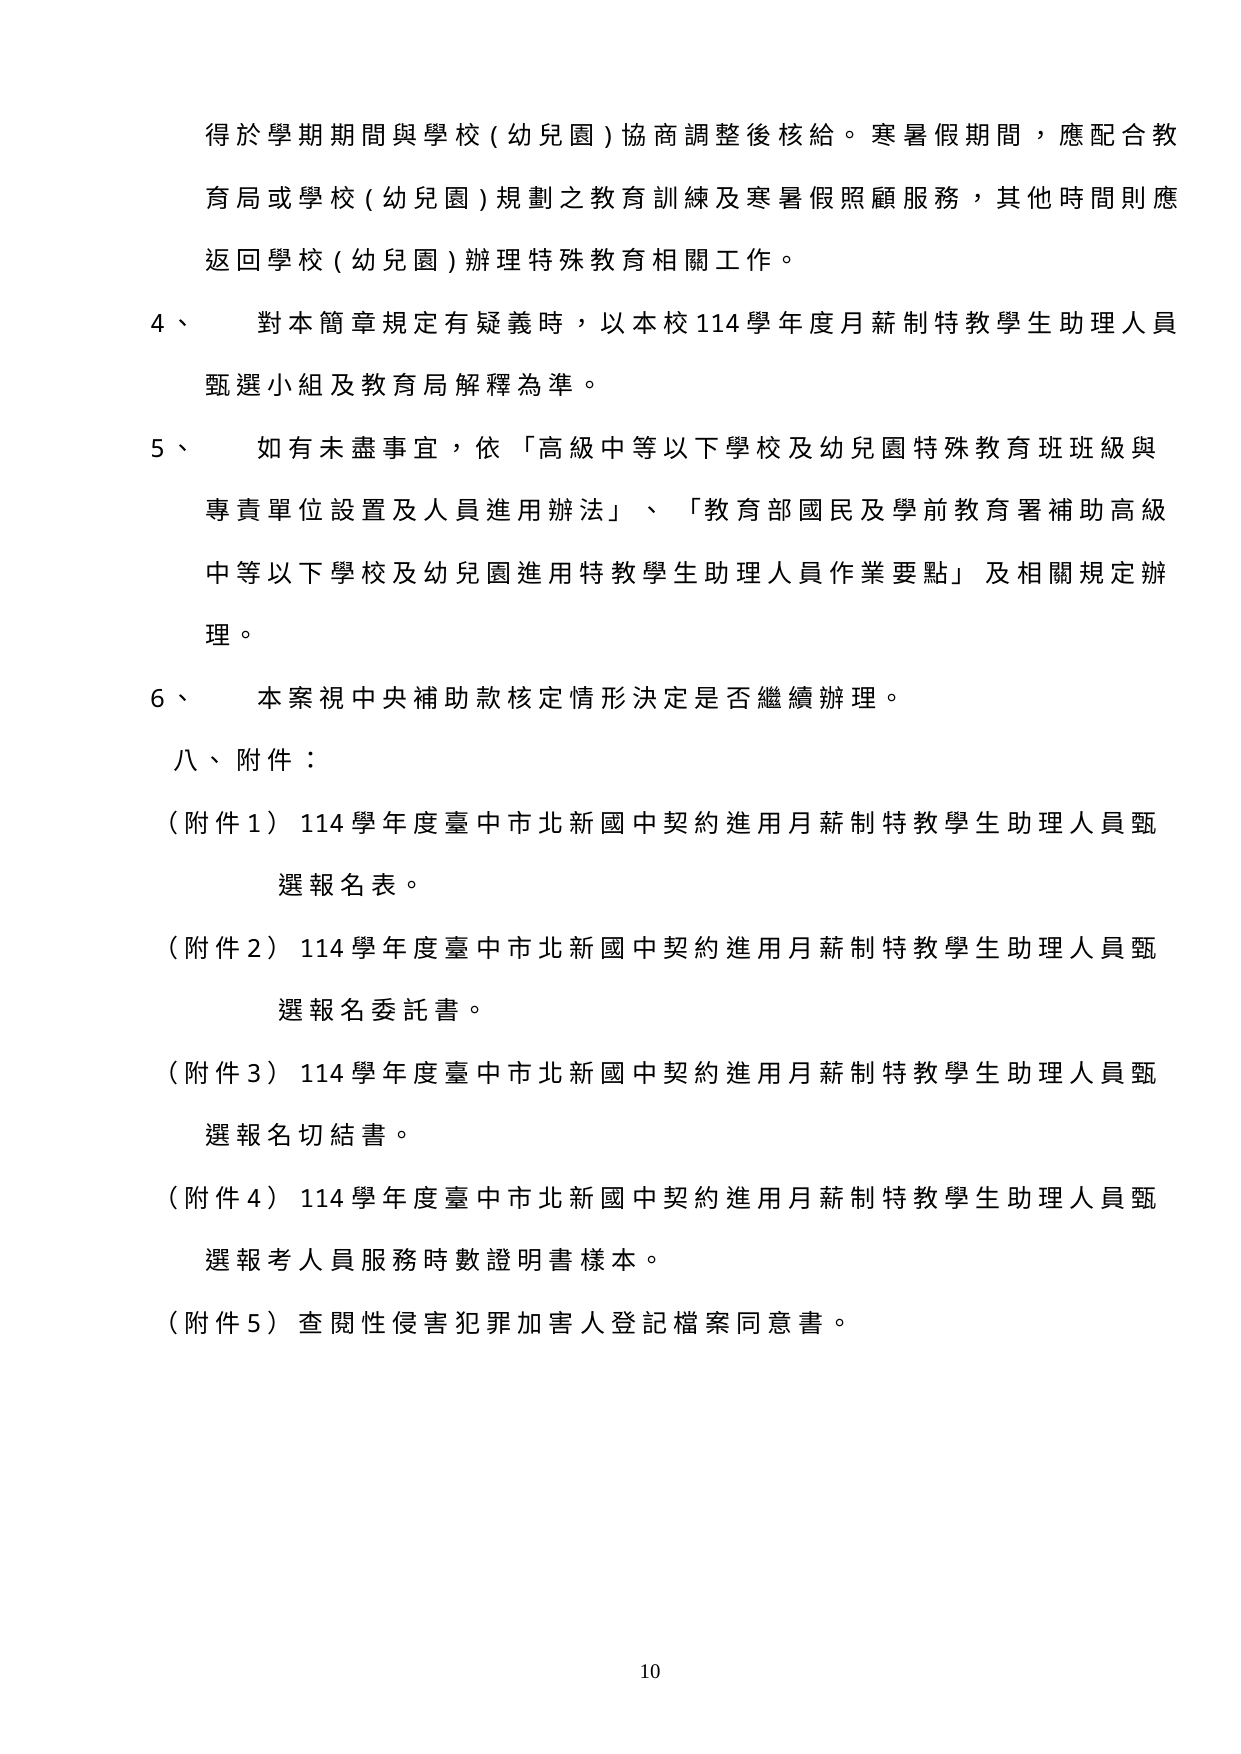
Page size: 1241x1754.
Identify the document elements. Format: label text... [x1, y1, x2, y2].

text （附件5）查閱性侵害犯罪加害人登記檔案同意書。 [143, 1280, 1181, 1342]
list 如有未盡事宜，依「高級中等以下學校及幼兒園特殊教育班班級與專責單位設置及人員進用辦法」、「教育部國民及學前教育署補助高級中等以下學校及幼兒園進用特教學生助理人員作業要點」及相關規定辦理。 [148, 405, 1181, 655]
list 本案視中央補助款核定情形決定是否繼續辦理。 [148, 655, 1181, 717]
list 對本簡章規定有疑義時，以本校114學年度月薪制特教學生助理人員甄選小組及教育局解釋為準。 [148, 280, 1181, 405]
text （附件3）114學年度臺中市北新國中契約進用月薪制特教學生助理人員甄選報名切結書。 [143, 1030, 1181, 1155]
text （附件1）114學年度臺中市北新國中契約進用月薪制特教學生助理人員甄選報名表。 [143, 780, 1181, 905]
text （附件2）114學年度臺中市北新國中契約進用月薪制特教學生助理人員甄選報名委託書。 [143, 905, 1181, 1030]
list 學生助理員工作內容，應在教師或教保服務人員督導下，提供學生或幼兒在學校、幼兒園之生活自理、上下學及其他校園生活支持性服務。其特別休假應於寒暑假期間實施為原則。但在不影響個案服務情形下，得於學期期間與學校(幼兒園)協商調整後核給。寒暑假期間，應配合教育局或學校(幼兒園)規劃之教育訓練及寒暑假照顧服務，其他時間則應返回學校(幼兒園)辦理特殊教育相關工作。 [148, 92, 1181, 280]
text （附件4）114學年度臺中市北新國中契約進用月薪制特教學生助理人員甄選報考人員服務時數證明書樣本。 [143, 1155, 1181, 1280]
text 八、附件： [143, 717, 1181, 780]
